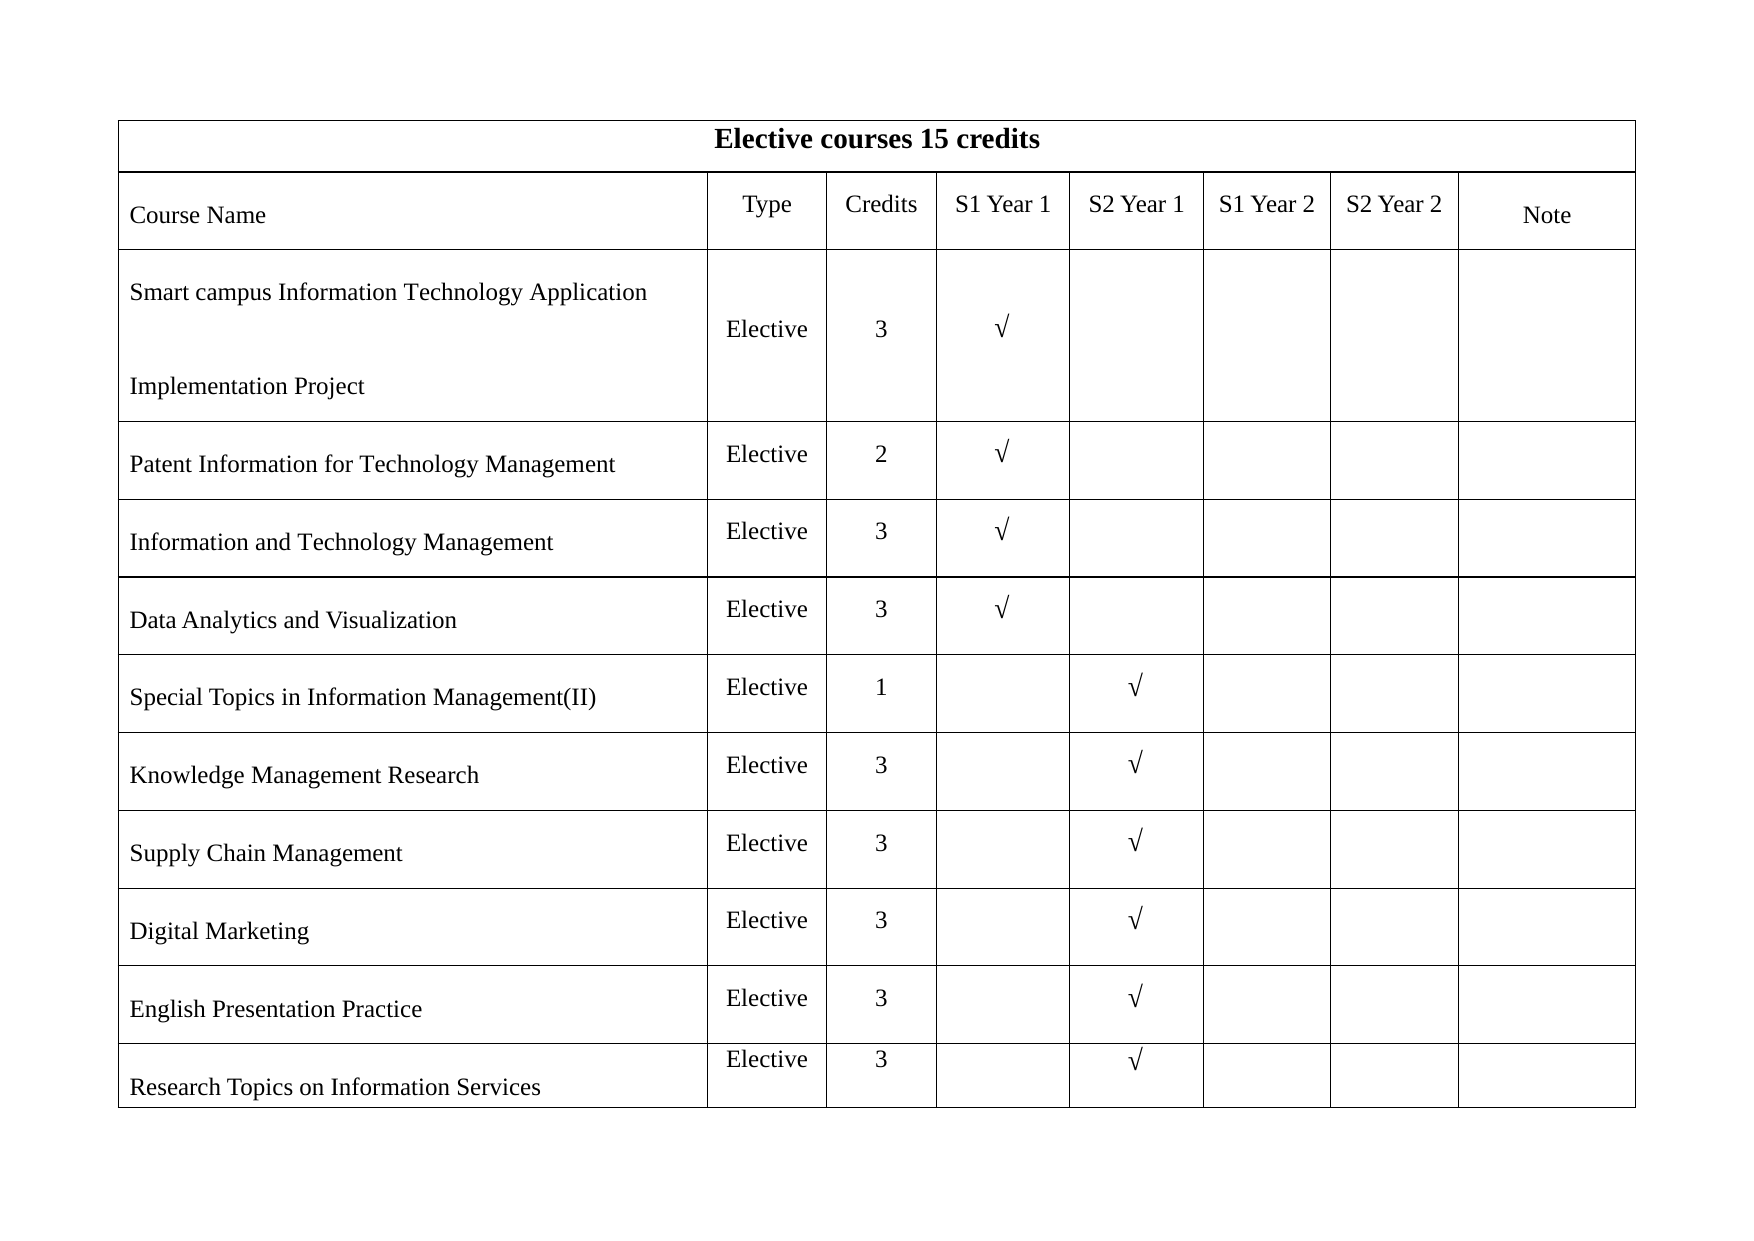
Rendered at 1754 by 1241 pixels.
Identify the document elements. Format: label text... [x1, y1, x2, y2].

table_cell Elective [708, 1044, 826, 1107]
table_cell [937, 655, 1069, 732]
table_cell [1204, 889, 1330, 965]
table_cell Knowledge Management Research [119, 733, 707, 810]
table_cell S2 Year 2 [1331, 173, 1458, 249]
table_cell [1070, 1044, 1203, 1107]
table_cell [1331, 889, 1458, 965]
table_cell [1459, 889, 1635, 965]
table_cell Supply Chain Management [119, 811, 707, 888]
table_cell 3 [827, 250, 936, 421]
table_cell 3 [827, 889, 936, 965]
table_cell Data Analytics and Visualization [119, 578, 707, 654]
table_cell Elective [708, 733, 826, 810]
table_cell [1070, 578, 1203, 654]
table_cell [937, 250, 1069, 421]
table_cell Credits [827, 173, 936, 249]
table_cell Information and Technology Management [119, 500, 707, 576]
table_cell [1070, 889, 1203, 965]
table_cell [1204, 500, 1330, 576]
table_cell [1459, 811, 1635, 888]
table_cell Elective [708, 578, 826, 654]
table_cell [937, 500, 1069, 576]
table_cell Elective [708, 655, 826, 732]
table_cell [1070, 733, 1203, 810]
table_cell [937, 889, 1069, 965]
table_cell 3 [827, 1044, 936, 1107]
table_cell Digital Marketing [119, 889, 707, 965]
table_cell [1459, 422, 1635, 498]
table_cell [1070, 250, 1203, 421]
table_header Elective courses 15 credits [119, 121, 1635, 171]
table_cell S1 Year 2 [1204, 173, 1330, 249]
table_cell 3 [827, 966, 936, 1043]
table_cell [1331, 1044, 1458, 1107]
table_cell 1 [827, 655, 936, 732]
table_cell [1331, 811, 1458, 888]
table_cell [1331, 578, 1458, 654]
table_cell [1204, 733, 1330, 810]
table_cell [937, 578, 1069, 654]
table_cell [1204, 250, 1330, 421]
table_cell [1459, 733, 1635, 810]
table_cell S1 Year 1 [937, 173, 1069, 249]
table_cell 3 [827, 500, 936, 576]
table_cell Elective [708, 966, 826, 1043]
table_cell Elective [708, 811, 826, 888]
table_cell Type [708, 173, 826, 249]
table_cell [1204, 811, 1330, 888]
table_cell [1459, 500, 1635, 576]
table_cell [1331, 966, 1458, 1043]
table_cell [1459, 655, 1635, 732]
table_cell [1070, 422, 1203, 498]
table_cell Elective [708, 422, 826, 498]
table_cell S2 Year 1 [1070, 173, 1203, 249]
table_cell Patent Information for Technology Management [119, 422, 707, 498]
table_cell [1204, 1044, 1330, 1107]
table_cell [937, 1044, 1069, 1107]
table_cell [1331, 422, 1458, 498]
table_cell [1070, 966, 1203, 1043]
table_cell Note [1459, 173, 1635, 249]
table_cell Smart campus Information Technology Application Implementation Project [119, 250, 707, 421]
table_cell [937, 811, 1069, 888]
table_cell [1204, 655, 1330, 732]
table_cell [1459, 250, 1635, 421]
table_cell [937, 966, 1069, 1043]
table_cell Elective [708, 889, 826, 965]
table_cell [1331, 250, 1458, 421]
table_cell [1459, 1044, 1635, 1107]
table_cell Course Name [119, 173, 707, 249]
table_cell Elective [708, 250, 826, 421]
table_cell [937, 422, 1069, 498]
table_cell Elective [708, 500, 826, 576]
table_cell [937, 733, 1069, 810]
table_cell [1070, 500, 1203, 576]
table_cell [1331, 733, 1458, 810]
table_cell [1204, 966, 1330, 1043]
table_cell 2 [827, 422, 936, 498]
table_cell 3 [827, 733, 936, 810]
table_cell [1459, 578, 1635, 654]
table_cell 3 [827, 811, 936, 888]
table_cell [1331, 655, 1458, 732]
table_cell Research Topics on Information Services [119, 1044, 707, 1107]
table_cell 3 [827, 578, 936, 654]
table_cell [1204, 422, 1330, 498]
table_cell [1204, 578, 1330, 654]
table_cell [1070, 655, 1203, 732]
table_cell [1459, 966, 1635, 1043]
table_cell [1070, 811, 1203, 888]
table_cell Special Topics in Information Management(II) [119, 655, 707, 732]
table_cell English Presentation Practice [119, 966, 707, 1043]
table_cell [1331, 500, 1458, 576]
